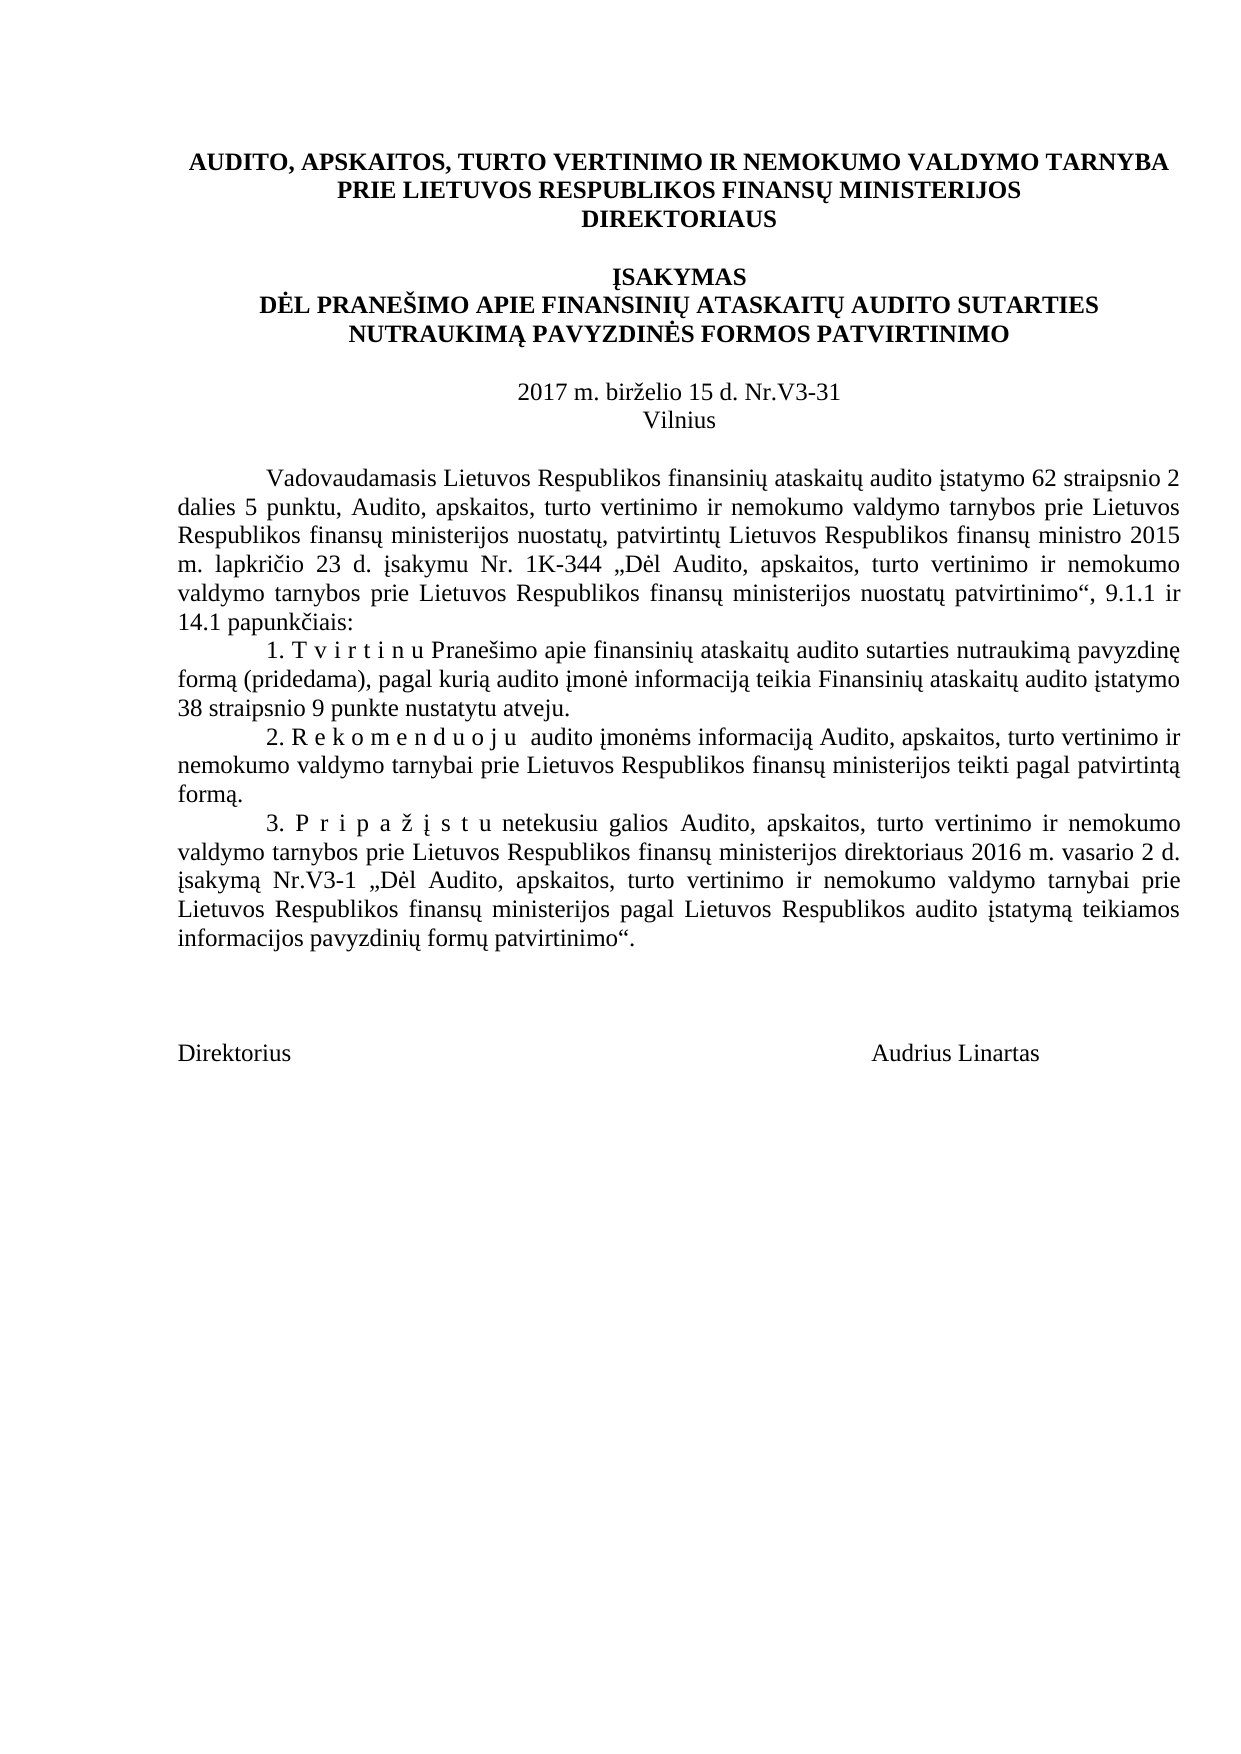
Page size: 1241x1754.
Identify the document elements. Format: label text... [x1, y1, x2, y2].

text Vadovaudamasis Lietuvos Respublikos finansinių ataskaitų audito įstatymo 62 straipsnio 2 dalies 5 punktu, Audito, apskaitos, turto vertinimo ir nemokumo valdymo tarnybos prie Lietuvos Respublikos finansų ministerijos nuostatų, patvirtintų Lietuvos Respublikos finansų ministro 2015 m. lapkričio 23 d. įsakymu Nr. 1K-344 „Dėl Audito, apskaitos, turto vertinimo ir nemokumo valdymo tarnybos prie Lietuvos Respublikos finansų ministerijos nuostatų patvirtinimo“, 9.1.1 ir 14.1 papunkčiais: [177, 463, 1181, 636]
text Vilnius [177, 406, 1181, 434]
text 2017 m. birželio 15 d. Nr.V3-31 [177, 377, 1181, 406]
text DIREKTORIAUS [177, 204, 1181, 233]
text AUDITO, APSKAITOS, TURTO VERTINIMO IR NEMOKUMO VALDYMO TARNYBA PRIE LIETUVOS RESPUBLIKOS FINANSŲ MINISTERIJOS [177, 147, 1181, 204]
text 2. R e k o m e n d u o j u audito įmonėms informaciją Audito, apskaitos, turto vertinimo ir nemokumo valdymo tarnybai prie Lietuvos Respublikos finansų ministerijos teikti pagal patvirtintą formą. [177, 722, 1181, 808]
text Direktorius Audrius Linartas [177, 1038, 1181, 1067]
text ĮSAKYMAS [177, 262, 1181, 291]
text 1. T v i r t i n u Pranešimo apie finansinių ataskaitų audito sutarties nutraukimą pavyzdinę formą (pridedama), pagal kurią audito įmonė informaciją teikia Finansinių ataskaitų audito įstatymo 38 straipsnio 9 punkte nustatytu atveju. [177, 636, 1181, 722]
text DĖL PRANEŠIMO APIE FINANSINIŲ ATASKAITŲ AUDITO SUTARTIES NUTRAUKIMĄ PAVYZDINĖS FORMOS PATVIRTINIMO [177, 291, 1181, 348]
text 3. P r i p a ž į s t u netekusiu galios Audito, apskaitos, turto vertinimo ir nemokumo valdymo tarnybos prie Lietuvos Respublikos finansų ministerijos direktoriaus 2016 m. vasario 2 d. įsakymą Nr.V3-1 „Dėl Audito, apskaitos, turto vertinimo ir nemokumo valdymo tarnybai prie Lietuvos Respublikos finansų ministerijos pagal Lietuvos Respublikos audito įstatymą teikiamos informacijos pavyzdinių formų patvirtinimo“. [177, 808, 1181, 952]
